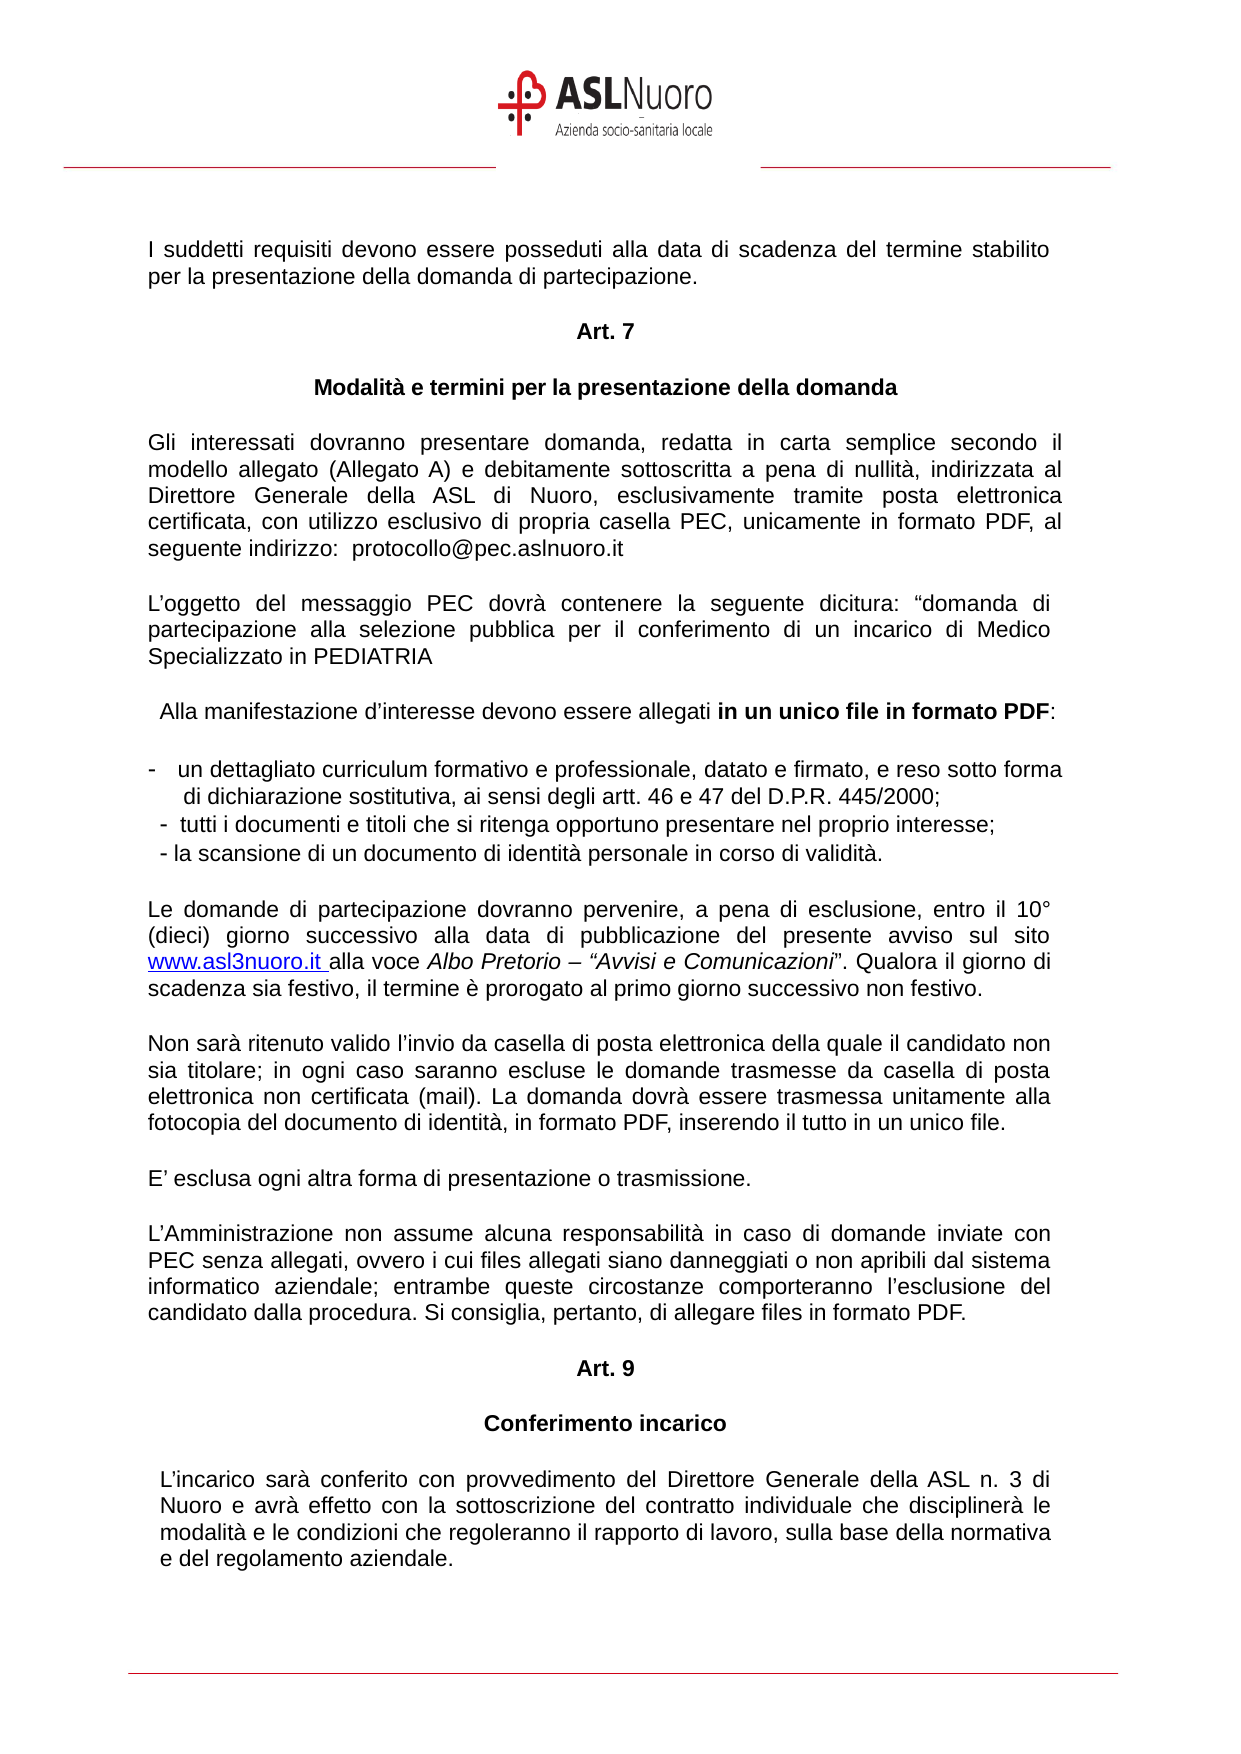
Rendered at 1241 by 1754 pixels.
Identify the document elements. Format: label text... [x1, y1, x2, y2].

text Le domande di partecipazione dovranno pervenire, a pena di esclusione, entro il 10° (dieci) giorno successivo alla data di pubblicazione del presente avviso sul sito www.asl3nuoro.it alla voce Albo Pretorio – “Avvisi e Comunicazioni”. Qualora il giorno di scadenza sia festivo, il termine è prorogato al primo giorno successivo non festivo. [147, 896, 1051, 1001]
text Conferimento incarico [159, 1410, 1051, 1437]
list tutti i documenti e titoli che si ritenga opportuno presentare nel proprio interesse; [159, 809, 1063, 838]
subtitle Modalità e termini per la presentazione della domanda [261, 374, 949, 400]
text Art. 9 [159, 1355, 1051, 1381]
picture [97, 1663, 1240, 1680]
text L’incarico sarà conferito con provvedimento del Direttore Generale della ASL n. 3 di Nuoro e avrà effetto con la sottoscrizione del contratto individuale che disciplinerà le modalità e le condizioni che regoleranno il rapporto di lavoro, sulla base della normativa e del regolamento aziendale. [159, 1466, 1051, 1571]
text E’ esclusa ogni altra forma di presentazione o trasmissione. [148, 1165, 1051, 1191]
list la scansione di un documento di identità personale in corso di validità. [159, 838, 1063, 866]
text L’oggetto del messaggio PEC dovrà contenere la seguente dicitura: “domanda di partecipazione alla selezione pubblica per il conferimento di un incarico di Medico Specializzato in PEDIATRIA [147, 590, 1051, 669]
text I suddetti requisiti devono essere posseduti alla data di scadenza del termine stabilito per la presentazione della domanda di partecipazione. [148, 236, 1051, 289]
text Non sarà ritenuto valido l’invio da casella di posta elettronica della quale il candidato non sia titolare; in ogni caso saranno escluse le domande trasmesse da casella di posta elettronica non certificata (mail). La domanda dovrà essere trasmessa unitamente alla fotocopia del documento di identità, in formato PDF, inserendo il tutto in un unico file. [147, 1030, 1051, 1136]
subtitle Art. 7 [261, 318, 949, 344]
text Gli interessati dovranno presentare domanda, redatta in carta semplice secondo il modello allegato (Allegato A) e debitamente sottoscritta a pena di nullità, indirizzata al Direttore Generale della ASL di Nuoro, esclusivamente tramite posta elettronica certificata, con utilizzo esclusivo di propria casella PEC, unicamente in formato PDF, al seguente indirizzo: protocollo@pec.aslnuoro.it [148, 429, 1063, 561]
picture [30, 65, 1240, 184]
list un dettagliato curriculum formativo e professionale, datato e firmato, e reso sotto forma di dichiarazione sostitutiva, ai sensi degli artt. 46 e 47 del D.P.R. 445/2000; [148, 754, 1063, 809]
text L’Amministrazione non assume alcuna responsabilità in caso di domande inviate con PEC senza allegati, ovvero i cui files allegati siano danneggiati o non apribili dal sistema informatico aziendale; entrambe queste circostanze comporteranno l’esclusione del candidato dalla procedura. Si consiglia, pertanto, di allegare files in formato PDF. [148, 1220, 1051, 1326]
text Alla manifestazione d’interesse devono essere allegati in un unico file in formato PDF: [159, 698, 1063, 725]
